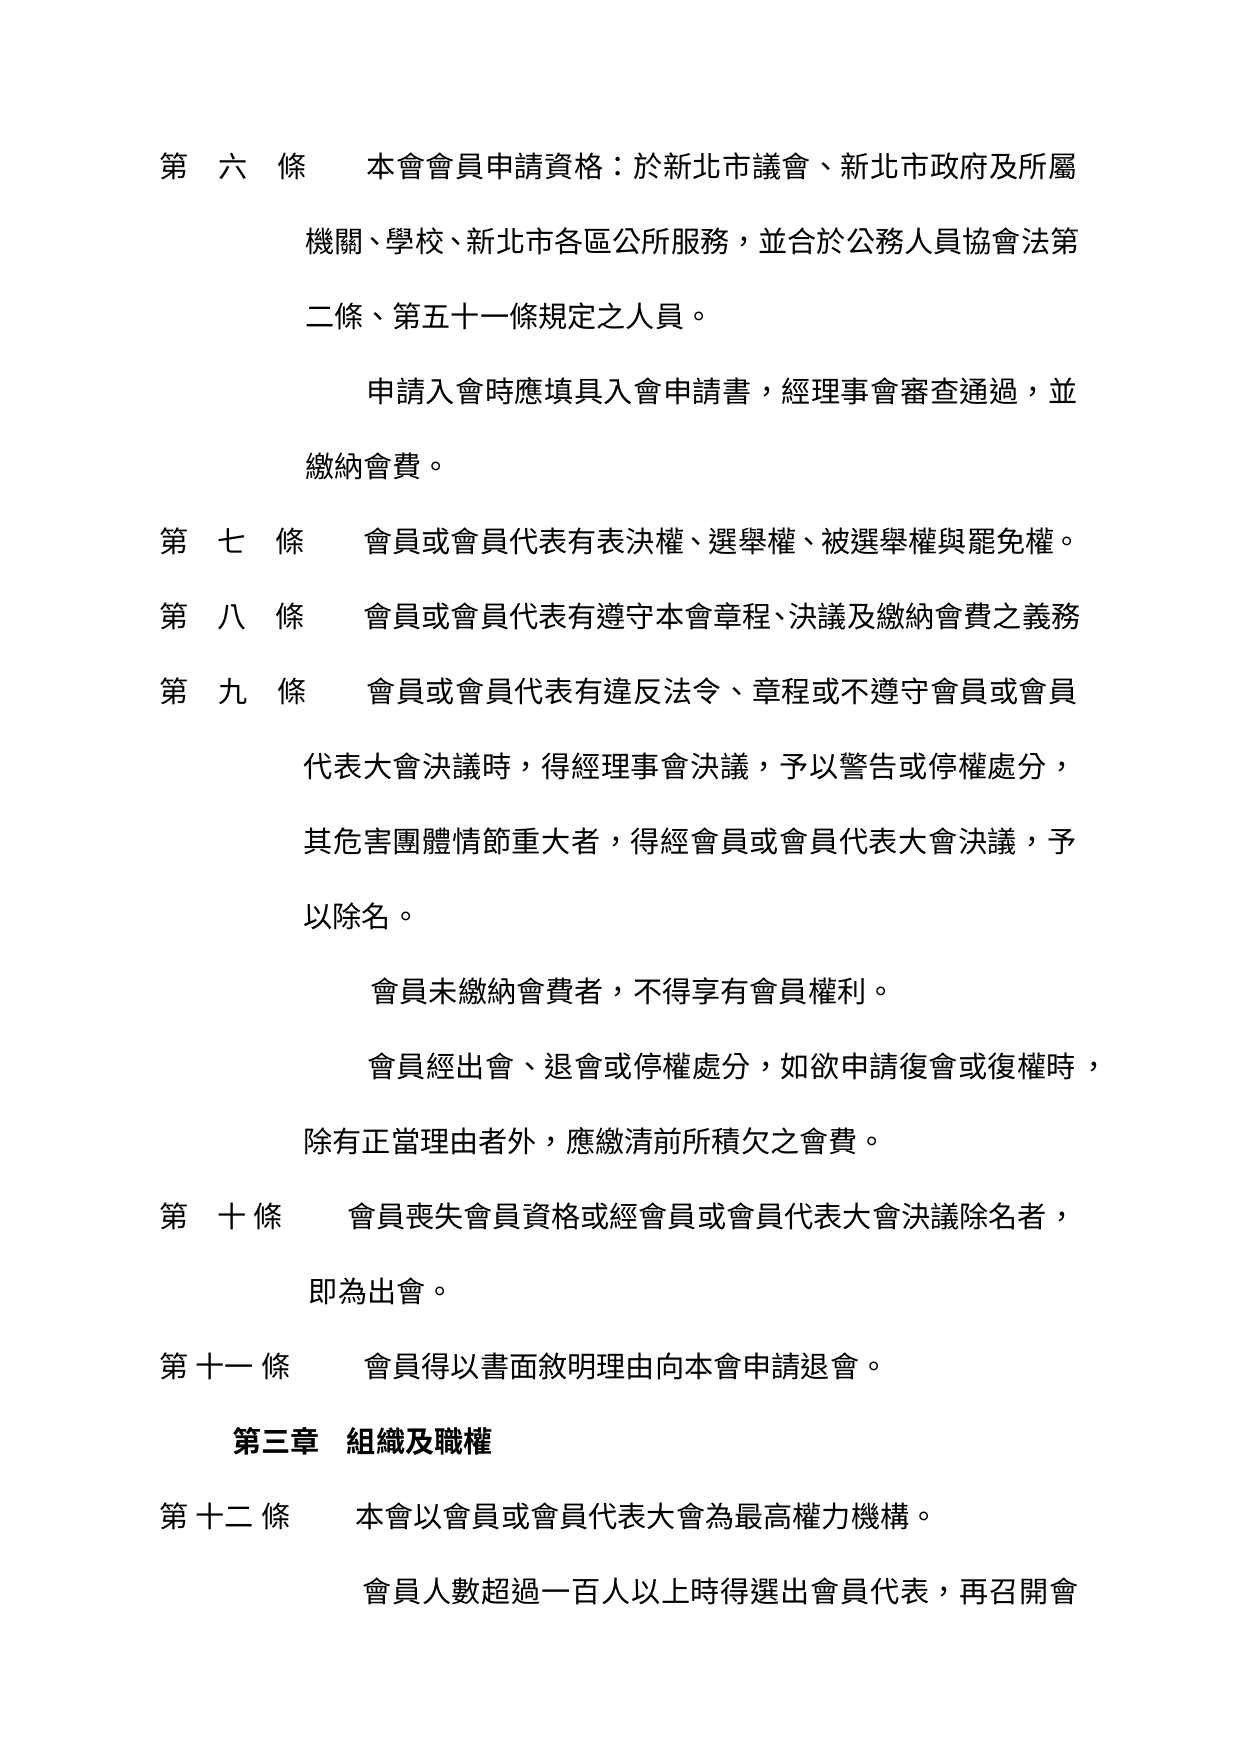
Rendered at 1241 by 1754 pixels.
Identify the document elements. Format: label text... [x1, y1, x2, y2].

text 會員經出會、退會或停權處分，如欲申請復會或復權時，除有正當理由者外，應繳清前所積欠之會費。 [159, 1027, 1079, 1177]
text 會員人數超過一百人以上時得選出會員代表，再召開會 [304, 1552, 1079, 1627]
text 第 十 條 會員喪失會員資格或經會員或會員代表大會決議除名者，即為出會。 [159, 1177, 1079, 1327]
text 申請入會時應填具入會申請書，經理事會審查通過，並繳納會費。 [159, 352, 1079, 502]
text 第 十二 條 本會以會員或會員代表大會為最高權力機構。 [159, 1477, 1079, 1552]
text 第 九 條 會員或會員代表有違反法令、章程或不遵守會員或會員代表大會決議時，得經理事會決議，予以警告或停權處分，其危害團體情節重大者，得經會員或會員代表大會決議，予以除名。 [159, 652, 1079, 952]
text 第 六 條 本會會員申請資格：於新北市議會、新北市政府及所屬機關、學校、新北市各區公所服務，並合於公務人員協會法第二條、第五十一條規定之人員。 [159, 127, 1079, 352]
text 第 十一 條 會員得以書面敘明理由向本會申請退會。 [159, 1327, 1079, 1402]
text 第 八 條 會員或會員代表有遵守本會章程、決議及繳納會費之義務。 [159, 577, 1079, 652]
text 第三章 組織及職權 [159, 1402, 1079, 1477]
text 第 七 條 會員或會員代表有表決權、選舉權、被選舉權與罷免權。 [159, 502, 1079, 577]
text 會員未繳納會費者，不得享有會員權利。 [159, 952, 1079, 1027]
